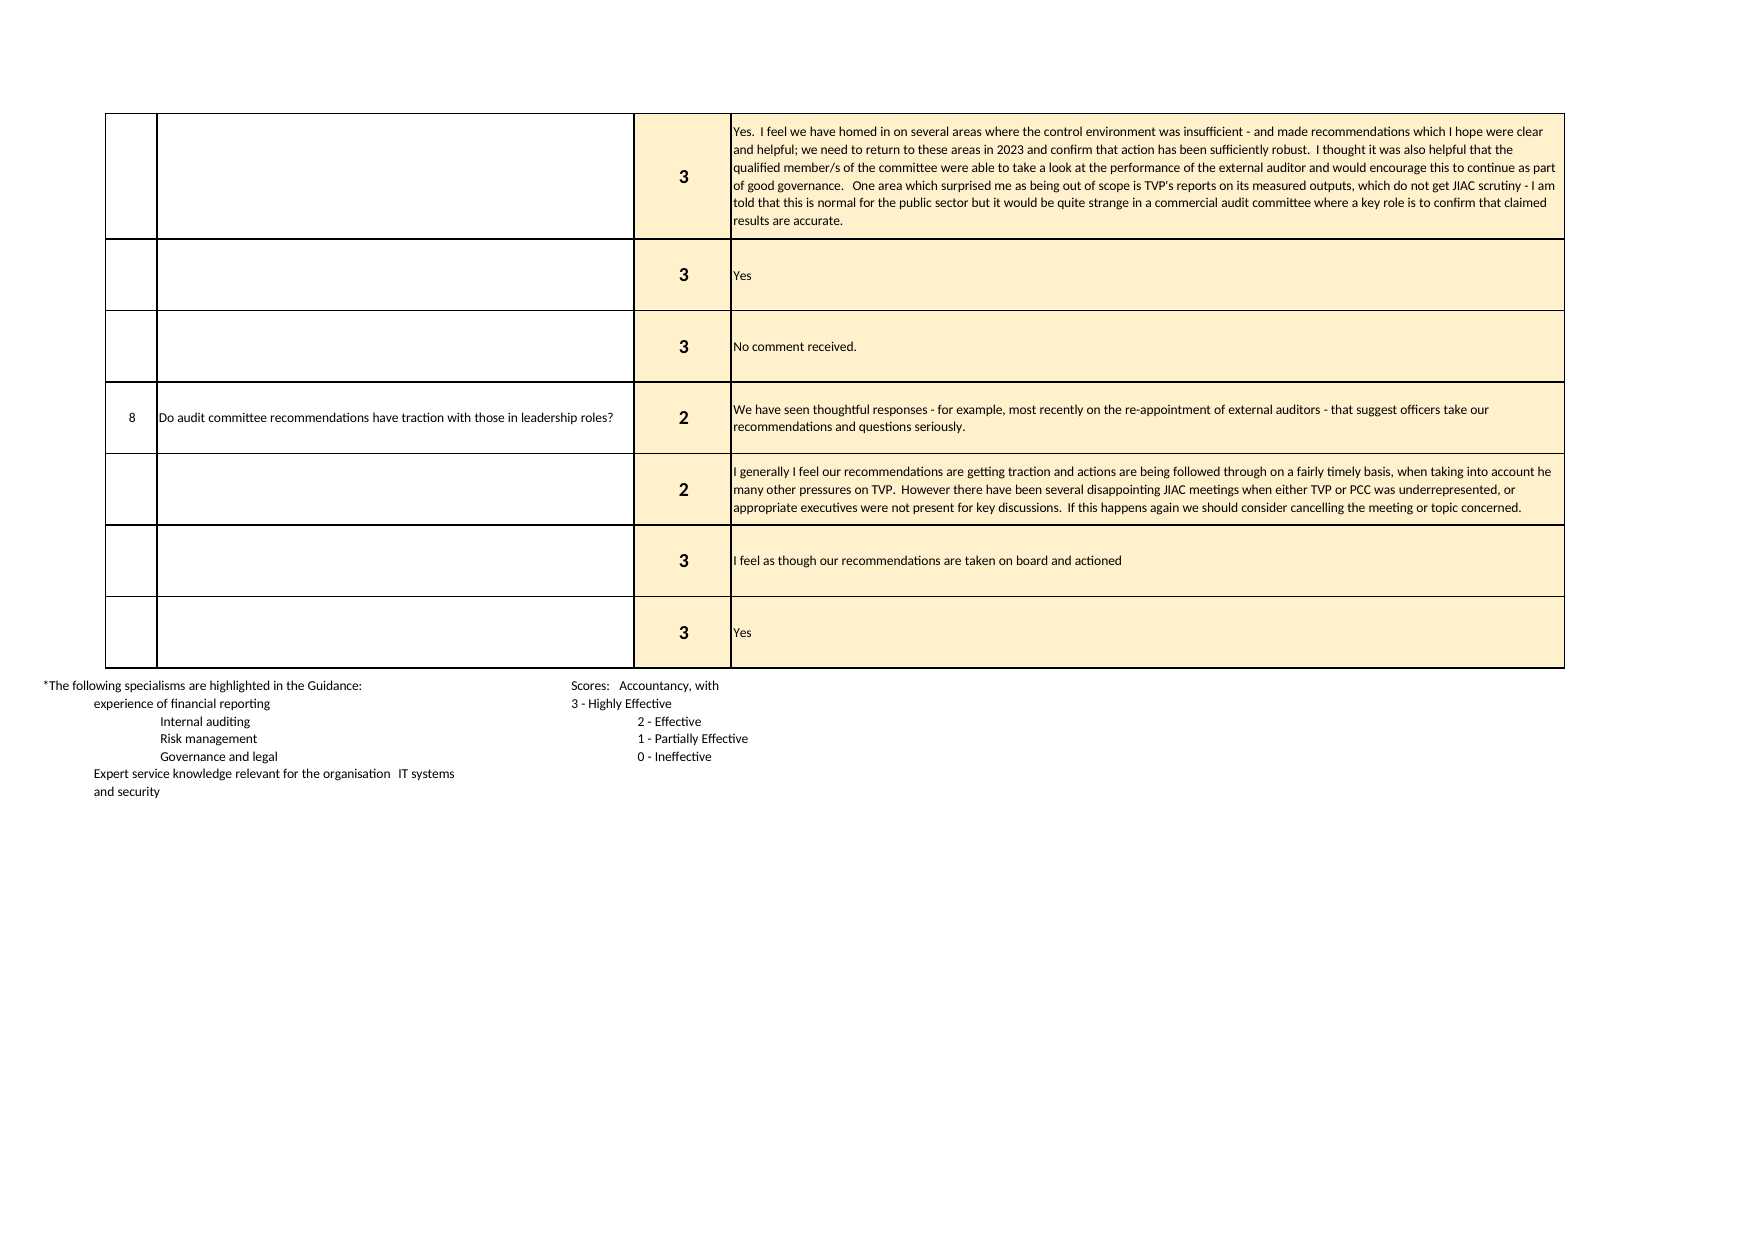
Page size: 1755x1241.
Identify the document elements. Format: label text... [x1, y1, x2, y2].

table_cell No comment received. [732, 311, 1564, 381]
table_cell I generally I feel our recommendations are getting traction and actions are being followed through on a fairly timely basis, when taking into account he many other pressures on TVP. However there have been several disappointing JIAC meetings when either TVP or PCC was underrepresented, or appropriate executives were not present for key discussions. If this happens again we should consider cancelling the meeting or topic concerned. [732, 454, 1564, 524]
text Risk management 1 - Partially Effective [160, 731, 1577, 747]
table_cell [158, 311, 633, 381]
table_header [158, 114, 633, 238]
table_cell Yes [732, 597, 1564, 667]
table_cell 3 [635, 597, 730, 667]
table_cell 3 [635, 240, 730, 309]
table_cell 2 [635, 454, 730, 524]
table_cell [158, 454, 633, 524]
table_header 3 [635, 114, 730, 238]
text Expert service knowledge relevant for the organisation IT systems and security [94, 766, 459, 800]
table_cell 8 [106, 383, 156, 453]
table_cell I feel as though our recommendations are taken on board and actioned [732, 526, 1564, 596]
table_cell We have seen thoughtful responses - for example, most recently on the re-appointment of external auditors - that suggest officers take our recommendations and questions seriously. [732, 383, 1564, 453]
table_cell [158, 526, 633, 596]
table_cell [106, 311, 156, 381]
table_cell [158, 240, 633, 309]
text *The following specialisms are highlighted in the Guidance: Scores: Accountancy, with experience of financial reporting 3 - Highly Effective [42, 677, 739, 712]
table_cell [106, 454, 156, 524]
table_cell [158, 597, 633, 667]
table_cell [106, 597, 156, 667]
table_cell 2 [635, 383, 730, 453]
table_cell Yes [732, 240, 1564, 309]
table_cell [106, 240, 156, 309]
table_cell 3 [635, 526, 730, 596]
text Internal auditing 2 - Effective [160, 713, 1577, 729]
text Governance and legal 0 - Ineffective [160, 748, 1577, 765]
table_cell Do audit committee recommendations have traction with those in leadership roles? [158, 383, 633, 453]
table_cell [106, 526, 156, 596]
table_header Yes. I feel we have homed in on several areas where the control environment was insufficient - and made recommendations which I hope were clear and helpful; we need to return to these areas in 2023 and confirm that action has been sufficiently robust. I thought it was also helpful that the qualified member/s of the committee were able to take a look at the performance of the external auditor and would encourage this to continue as part of good governance. One area which surprised me as being out of scope is TVP's reports on its measured outputs, which do not get JIAC scrutiny - I am told that this is normal for the public sector but it would be quite strange in a commercial audit committee where a key role is to confirm that claimed results are accurate. [732, 114, 1564, 238]
table_header [106, 114, 156, 238]
table_cell 3 [635, 311, 730, 381]
